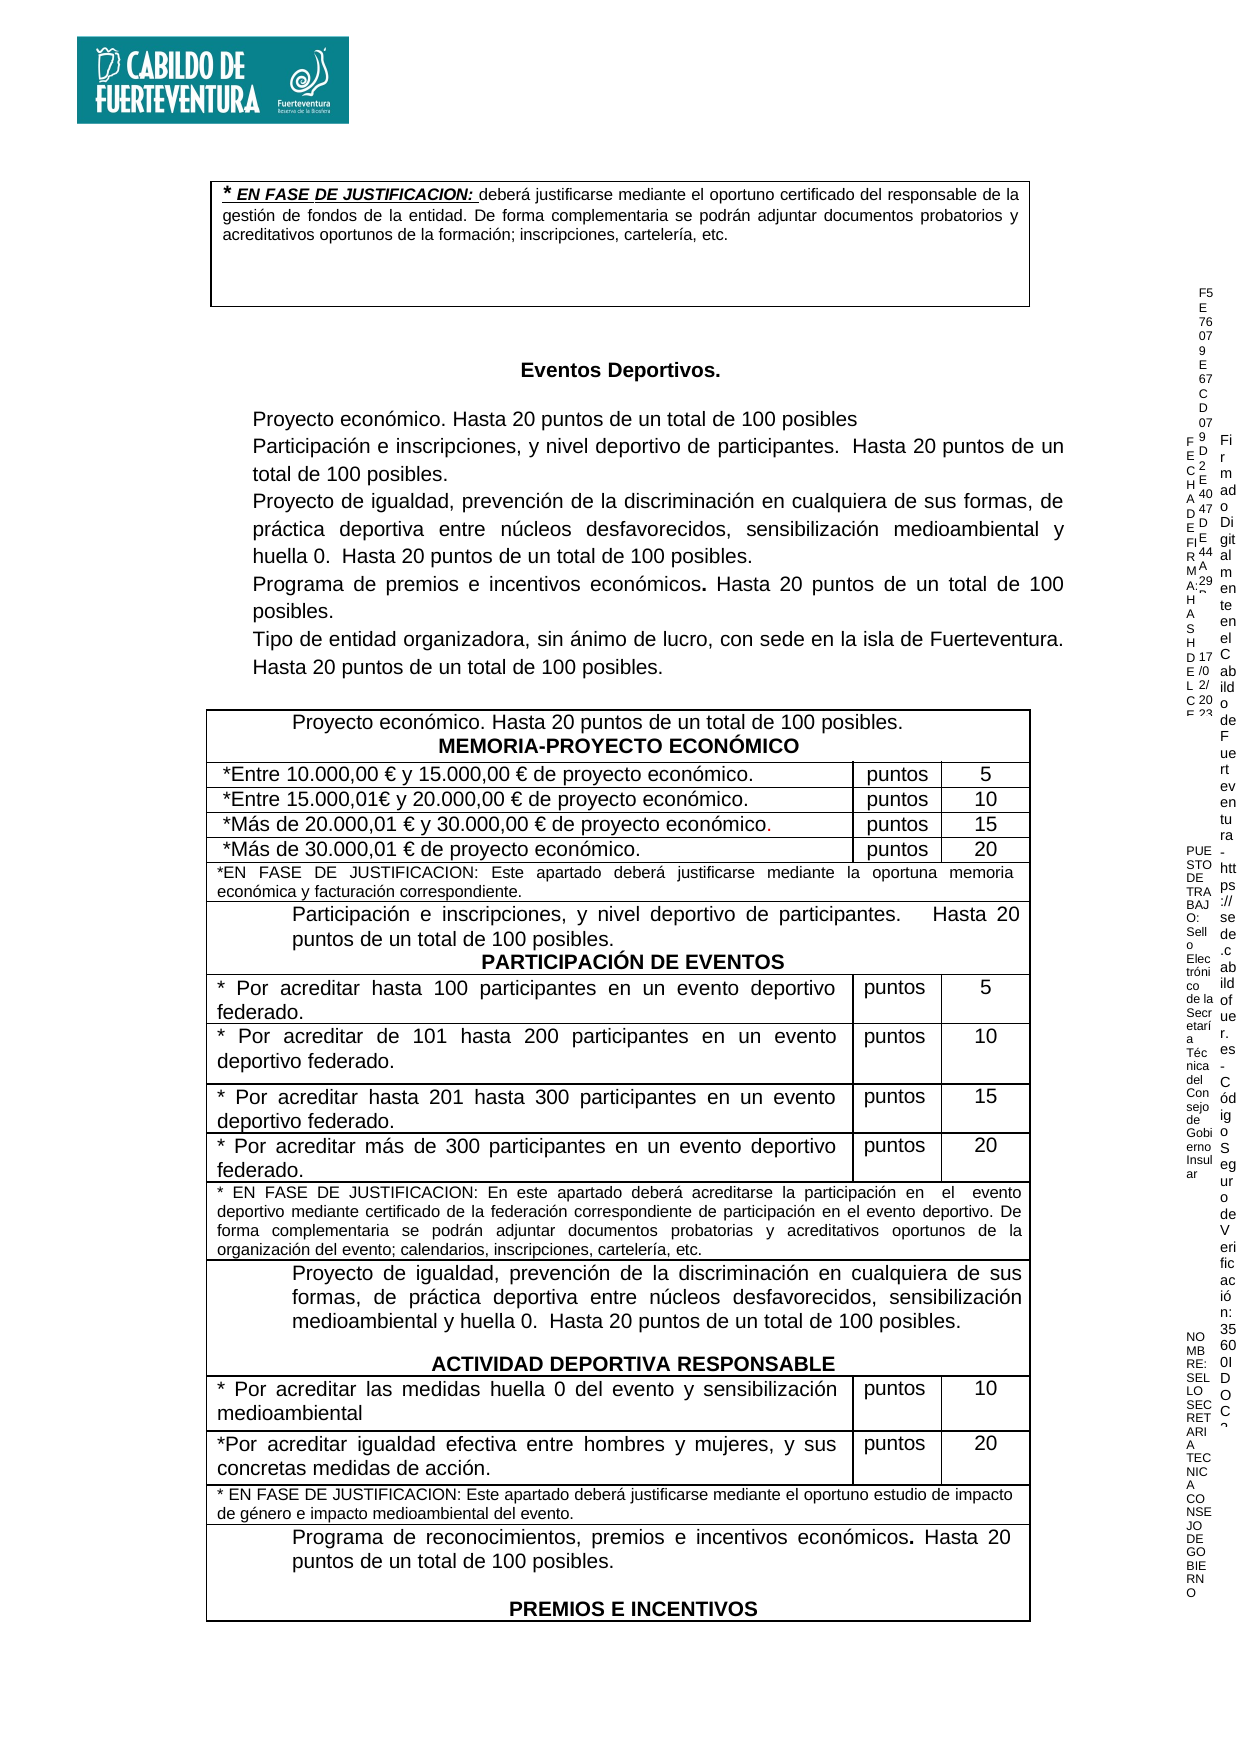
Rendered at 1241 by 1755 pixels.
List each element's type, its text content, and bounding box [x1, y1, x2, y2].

table_cell puntos [854, 975, 941, 1023]
table_cell 5 [942, 763, 1029, 786]
text Firmado Digitalmente en el Cabildo de Fuerteventura - https://sede.cabildofuer.es - Código Seguro de Verificación: 35600IDOC2EA5B8444AF9DEA449A [1220, 432, 1237, 1426]
table_cell * EN FASE DE JUSTIFICACION: Este apartado deberá justificarse mediante el oportuno estudio de impacto de género e impacto medioambiental del evento. [207, 1486, 1029, 1523]
table_cell * Por acreditar hasta 100 participantes en un evento deportivo federado. [207, 975, 852, 1023]
table_cell puntos [854, 1134, 941, 1181]
table_cell Proyecto de igualdad, prevención de la discriminación en cualquiera de sus formas, de práctica deportiva entre núcleos desfavorecidos, sensibilización medioambiental y huella 0. Hasta 20 puntos de un total de 100 posibles. ACTIVIDAD DEPORTIVA RESPONSABLE [207, 1261, 1029, 1375]
table_header Proyecto económico. Hasta 20 puntos de un total de 100 posibles. MEMORIA-PROYECTO ECONÓMICO [207, 711, 1029, 761]
table_cell *Más de 20.000,01 € y 30.000,00 € de proyecto económico. [207, 813, 852, 836]
text PUESTO DE TRABAJO: [1186, 845, 1213, 926]
text Tipo de entidad organizadora, sin ánimo de lucro, con sede en la isla de Fuerteventura. Hasta 20 puntos de un total de 100 posibles. [252, 627, 1064, 678]
text Participación e inscripciones, y nivel deportivo de participantes. Hasta 20 puntos de un total de 100 posibles. [252, 434, 1064, 486]
table_cell 5 [942, 975, 1029, 1023]
text [1184, 845, 1213, 1264]
text FECHA DE FIRMA: HASH DEL CERTIFICADO: [1186, 434, 1201, 716]
table_cell 20 [942, 838, 1029, 861]
table_cell * Por acreditar más de 300 participantes en un evento deportivo federado. [207, 1134, 852, 1181]
table_cell puntos [854, 1377, 941, 1430]
table_cell 10 [942, 1024, 1029, 1083]
text 17/02/2023 [1199, 649, 1213, 716]
table_cell *Entre 15.000,01€ y 20.000,00 € de proyecto económico. [207, 788, 852, 811]
table_cell puntos [854, 838, 941, 861]
table_cell *Más de 30.000,01 € de proyecto económico. [207, 838, 852, 861]
table_cell *Por acreditar igualdad efectiva entre hombres y mujeres, y sus concretas medidas de acción. [207, 1432, 852, 1484]
table_cell 20 [942, 1432, 1029, 1484]
table_cell puntos [854, 763, 941, 786]
text Sello Electrónico de la Secretaría Técnica del Consejo de Gobierno Insular [1186, 926, 1213, 1181]
table_cell puntos [854, 1432, 941, 1484]
table_cell * Por acreditar las medidas huella 0 del evento y sensibilización medioambiental [207, 1377, 852, 1430]
text Proyecto económico. Hasta 20 puntos de un total de 100 posibles [252, 406, 1197, 430]
table_cell puntos [854, 1085, 941, 1132]
table_cell puntos [854, 813, 941, 836]
text Proyecto de igualdad, prevención de la discriminación en cualquiera de sus formas, de práctica deportiva entre núcleos desfavorecidos, sensibilización medioambiental y huella 0. Hasta 20 puntos de un total de 100 posibles. [252, 489, 1064, 568]
text * EN FASE DE JUSTIFICACION: deberá justificarse mediante el oportuno certificado del responsable de la gestión de fondos de la entidad. De forma complementaria se podrán adjuntar documentos probatorios y acreditativos oportunos de la formación; inscripciones, cartelería, etc. [222, 182, 1019, 244]
table_cell 15 [942, 813, 1029, 836]
table_cell puntos [854, 788, 941, 811]
text Programa de premios e incentivos económicos. Hasta 20 puntos de un total de 100 posibles. [252, 571, 1064, 623]
table_cell *Entre 10.000,00 € y 15.000,00 € de proyecto económico. [207, 763, 852, 786]
text SELLO SECRETARIA TECNICA CONSEJO DE GOBIERNO [1186, 1371, 1213, 1600]
text NOMBRE: [1186, 1331, 1213, 1371]
table_cell *EN FASE DE JUSTIFICACION: Este apartado deberá justificarse mediante la oportuna memoria económica y facturación correspondiente. [207, 863, 1029, 901]
table_cell 10 [942, 1377, 1029, 1430]
table_cell Programa de reconocimientos, premios e incentivos económicos. Hasta 20 puntos de un total de 100 posibles. PREMIOS E INCENTIVOS [207, 1525, 1029, 1620]
table_cell 20 [942, 1134, 1029, 1181]
table_cell 10 [942, 788, 1029, 811]
table_cell Participación e inscripciones, y nivel deportivo de participantes. Hasta 20 puntos de un total de 100 posibles. PARTICIPACIÓN DE EVENTOS [207, 902, 1029, 974]
table_cell 15 [942, 1085, 1029, 1132]
subtitle Eventos Deportivos. [250, 358, 991, 382]
table_cell * Por acreditar de 101 hasta 200 participantes en un evento deportivo federado. [207, 1024, 852, 1083]
table_cell * Por acreditar hasta 201 hasta 300 participantes en un evento deportivo federado. [207, 1085, 852, 1132]
text F5E76079E67CD079D2E4047DE44A29BD1FE0AFA2 [1199, 286, 1213, 593]
table_cell puntos [854, 1024, 941, 1083]
table_cell * EN FASE DE JUSTIFICACION: En este apartado deberá acreditarse la participación en el evento deportivo mediante certificado de la federación correspondiente de participación en el evento deportivo. De forma complementaria se podrán adjuntar documentos probatorias y acreditativos oportunos de la organización del evento; calendarios, inscripciones, cartelería, etc. [207, 1183, 1029, 1259]
